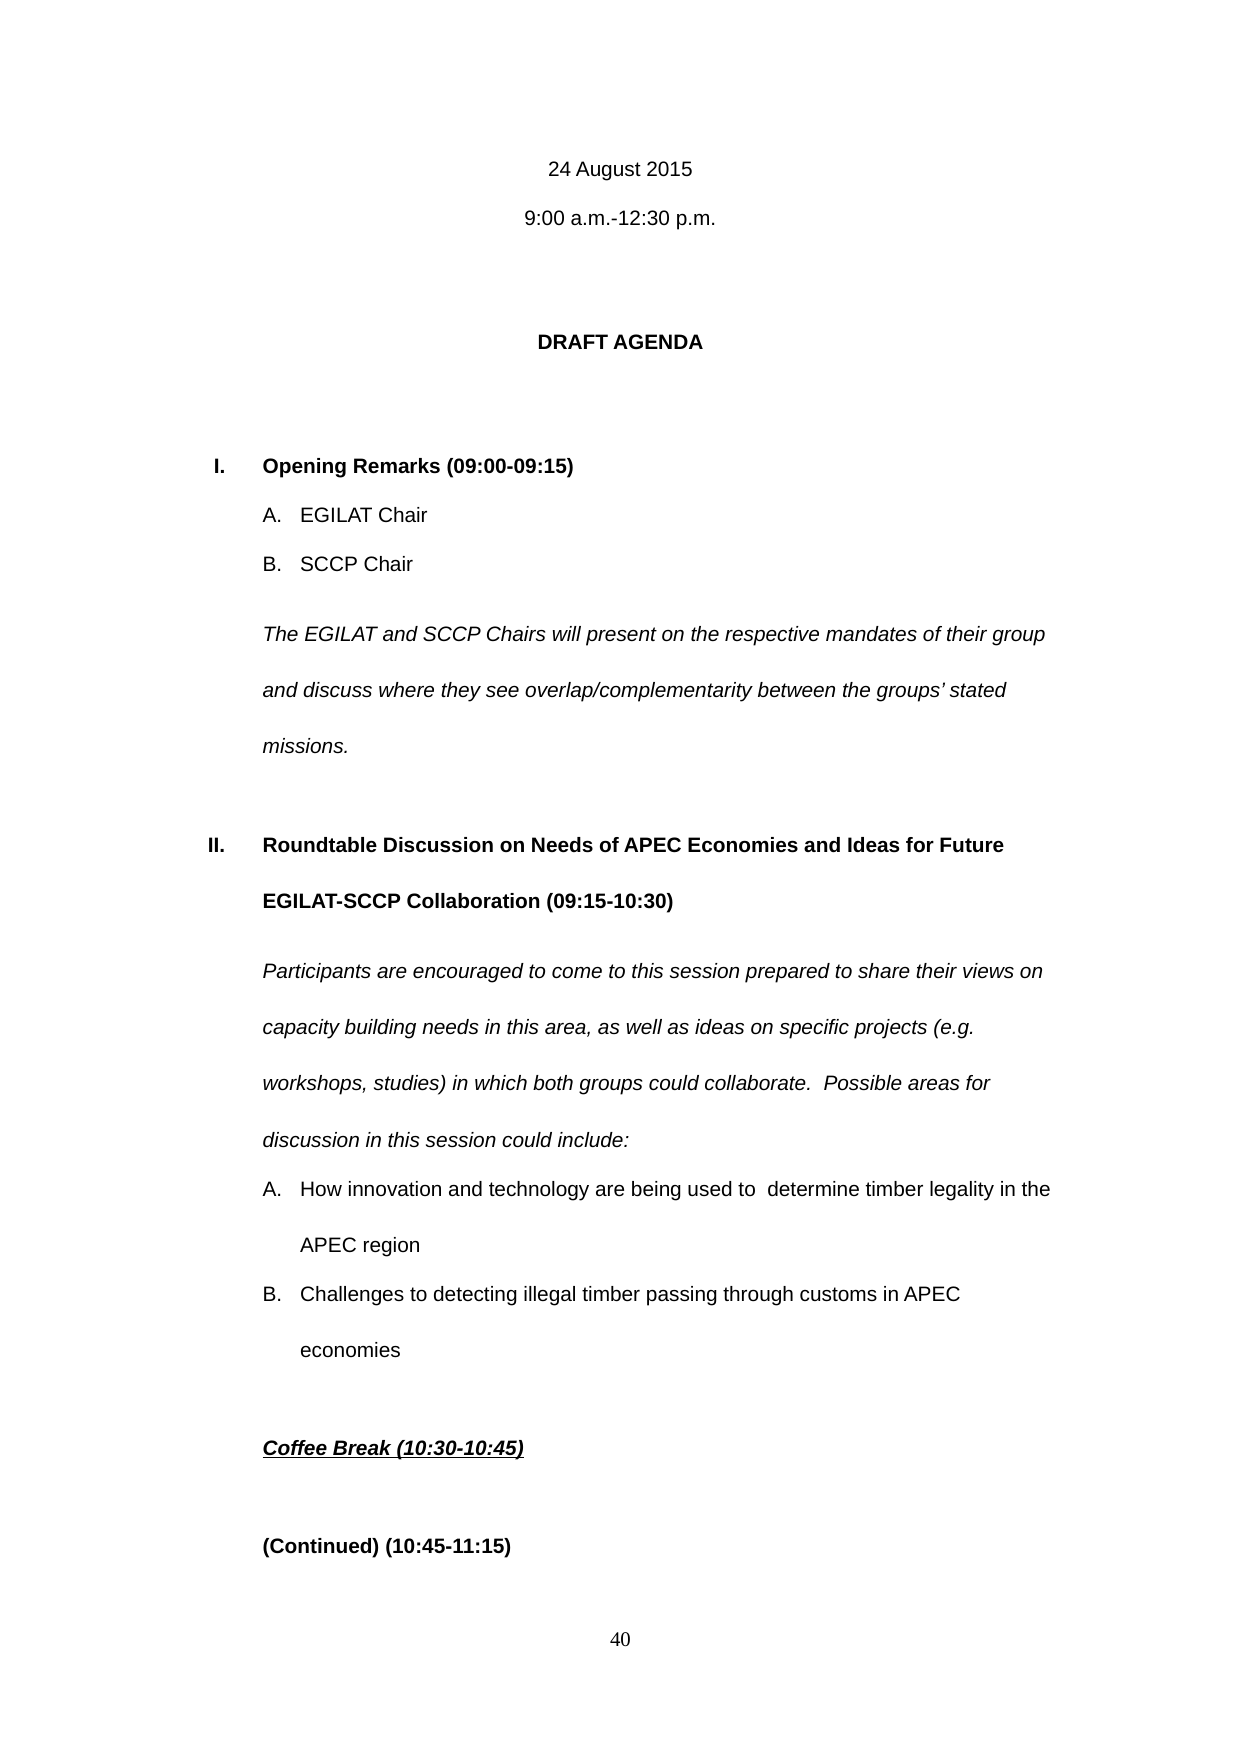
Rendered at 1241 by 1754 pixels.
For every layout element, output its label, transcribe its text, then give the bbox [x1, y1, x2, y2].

list Roundtable Discussion on Needs of APEC Economies and Ideas for Future EGILAT-SCCP Collaboration (09:15-10:30) [225, 826, 1053, 920]
text DRAFT AGENDA [187, 323, 1053, 361]
text The EGILAT and SCCP Chairs will present on the respective mandates of their group and discuss where they see overlap/complementarity between the groups’ stated missions. [262, 616, 1053, 766]
list Opening Remarks (09:00-09:15) [225, 447, 1053, 485]
list EGILAT Chair [262, 497, 1053, 534]
list Challenges to detecting illegal timber passing through customs in APEC economies [262, 1275, 1053, 1369]
list SCCP Chair [262, 546, 1053, 583]
text (Continued) (10:45-11:15) [262, 1528, 1053, 1565]
text 24 August 2015 [187, 150, 1053, 188]
list How innovation and technology are being used to determine timber legality in the APEC region [262, 1170, 1053, 1264]
text Coffee Break (10:30-10:45) [262, 1430, 1053, 1467]
text 9:00 a.m.-12:30 p.m. [187, 199, 1053, 237]
text Participants are encouraged to come to this session prepared to share their views on capacity building needs in this area, as well as ideas on specific projects (e.g. workshops, studies) in which both groups could collaborate. Possible areas for discussion in this session could include: [262, 952, 1053, 1158]
